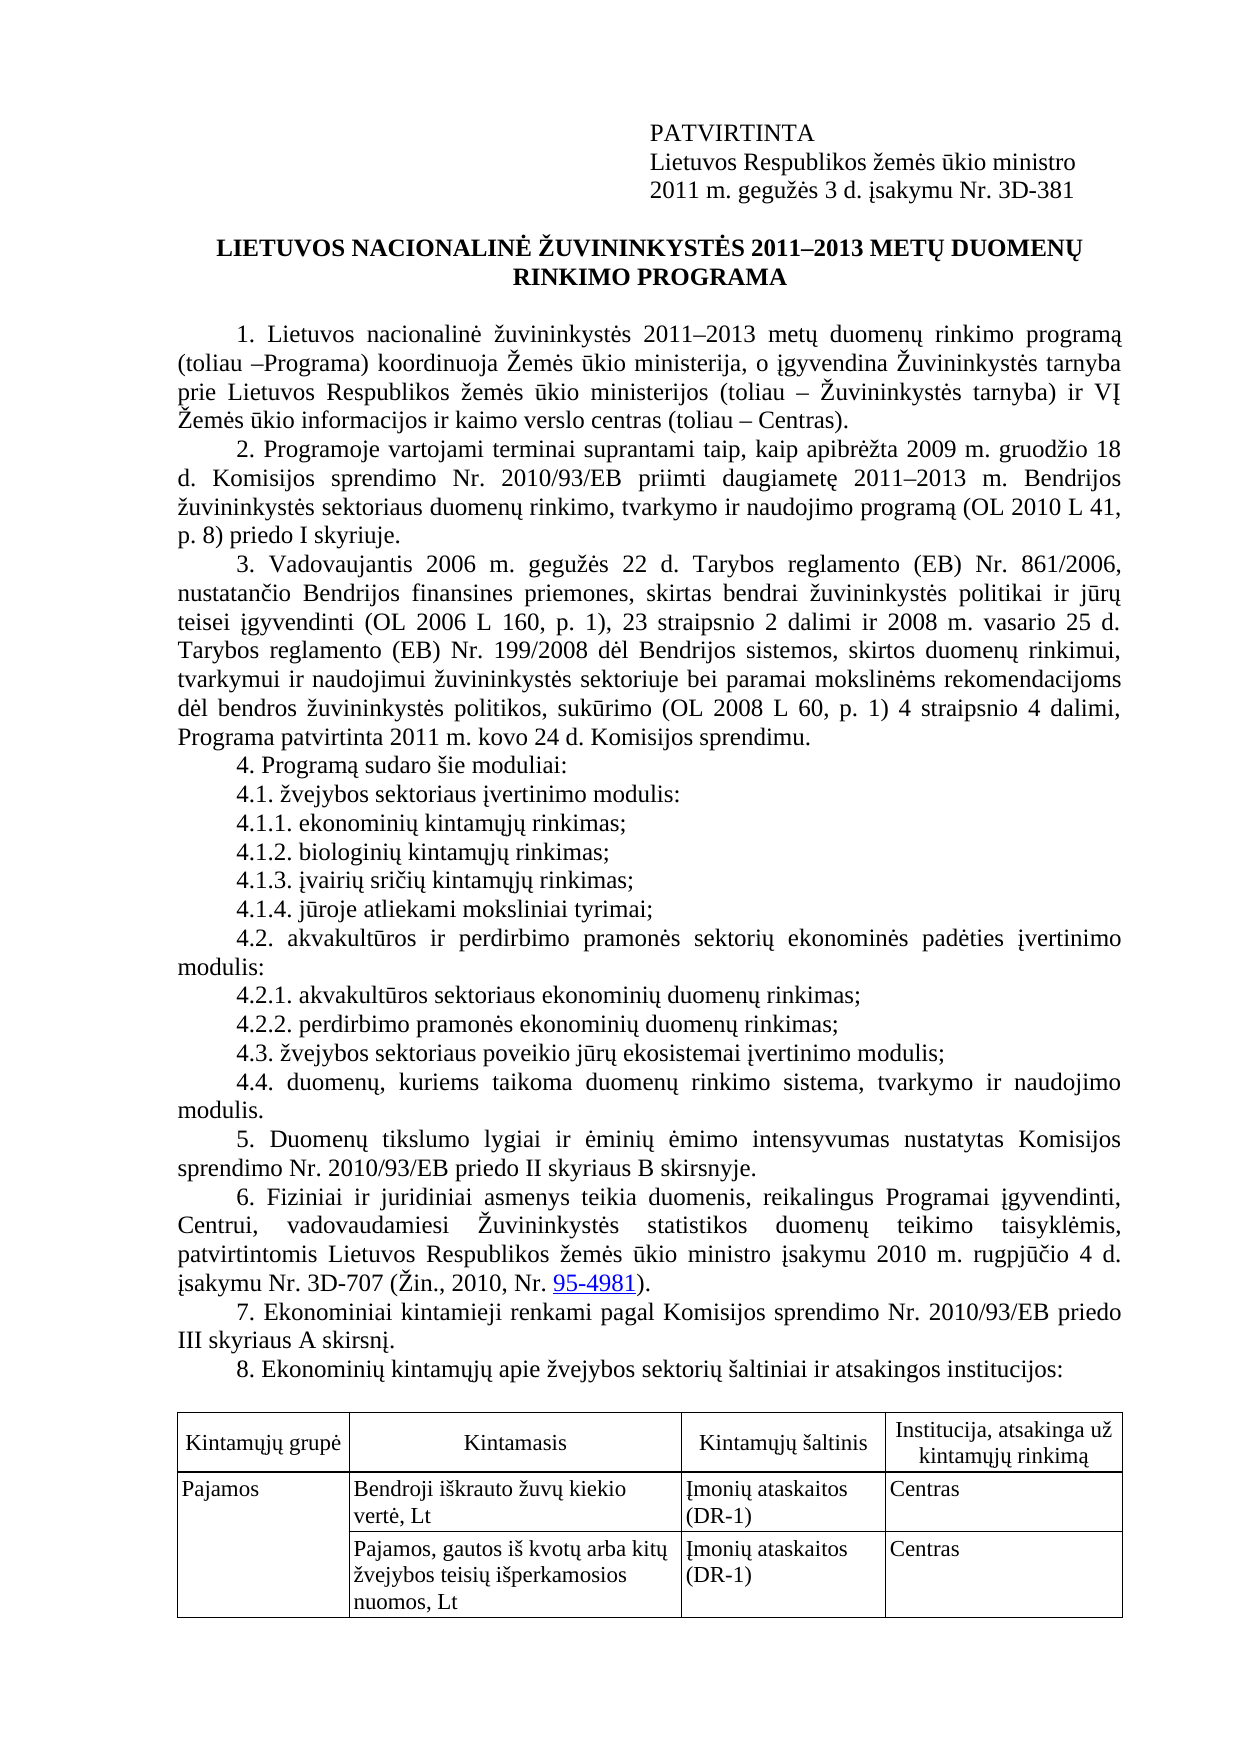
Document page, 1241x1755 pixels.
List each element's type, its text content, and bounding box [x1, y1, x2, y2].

text 4.1.3. įvairių sričių kintamųjų rinkimas; [177, 866, 1122, 894]
text 4.1.2. biologinių kintamųjų rinkimas; [177, 837, 1122, 866]
text 4.3. žvejybos sektoriaus poveikio jūrų ekosistemai įvertinimo modulis; [177, 1038, 1122, 1067]
table_cell Pajamos [178, 1473, 349, 1617]
text 4.1.1. ekonominių kintamųjų rinkimas; [177, 808, 1122, 837]
text 1. Lietuvos nacionalinė žuvininkystės 2011–2013 metų duomenų rinkimo programą (toliau –Programa) koordinuoja Žemės ūkio ministerija, o įgyvendina Žuvininkystės tarnyba prie Lietuvos Respublikos žemės ūkio ministerijos (toliau – Žuvininkystės tarnyba) ir VĮ Žemės ūkio informacijos ir kaimo verslo centras (toliau – Centras). [177, 319, 1122, 434]
text 5. Duomenų tikslumo lygiai ir ėminių ėmimo intensyvumas nustatytas Komisijos sprendimo Nr. 2010/93/EB priedo II skyriaus B skirsnyje. [177, 1124, 1122, 1182]
text 7. Ekonominiai kintamieji renkami pagal Komisijos sprendimo Nr. 2010/93/EB priedo III skyriaus A skirsnį. [177, 1297, 1122, 1354]
table_cell Centras [886, 1532, 1122, 1617]
text 4.4. duomenų, kuriems taikoma duomenų rinkimo sistema, tvarkymo ir naudojimo modulis. [177, 1067, 1122, 1124]
table_header Institucija, atsakinga už kintamųjų rinkimą [886, 1413, 1122, 1471]
table_cell Bendroji iškrauto žuvų kiekio vertė, Lt [350, 1473, 681, 1531]
table_cell Įmonių ataskaitos (DR-1) [682, 1473, 885, 1531]
text 8. Ekonominių kintamųjų apie žvejybos sektorių šaltiniai ir atsakingos institucijos: [177, 1354, 1122, 1383]
text 4.2. akvakultūros ir perdirbimo pramonės sektorių ekonominės padėties įvertinimo modulis: [177, 923, 1122, 981]
text 2. Programoje vartojami terminai suprantami taip, kaip apibrėžta 2009 m. gruodžio 18 d. Komisijos sprendimo Nr. 2010/93/EB priimti daugiametę 2011–2013 m. Bendrijos žuvininkystės sektoriaus duomenų rinkimo, tvarkymo ir naudojimo programą (OL 2010 L 41, p. 8) priedo I skyriuje. [177, 434, 1122, 549]
table_header Kintamųjų šaltinis [682, 1413, 885, 1471]
text 4.2.2. perdirbimo pramonės ekonominių duomenų rinkimas; [177, 1009, 1122, 1038]
text Lietuvos Respublikos žemės ūkio ministro [649, 147, 1122, 176]
text 6. Fiziniai ir juridiniai asmenys teikia duomenis, reikalingus Programai įgyvendinti, Centrui, vadovaudamiesi Žuvininkystės statistikos duomenų teikimo taisyklėmis, patvirtintomis Lietuvos Respublikos žemės ūkio ministro įsakymu 2010 m. rugpjūčio 4 d. įsakymu Nr. 3D-707 (Žin., 2010, Nr. 95-4981). [177, 1182, 1122, 1297]
text 3. Vadovaujantis 2006 m. gegužės 22 d. Tarybos reglamento (EB) Nr. 861/2006, nustatančio Bendrijos finansines priemones, skirtas bendrai žuvininkystės politikai ir jūrų teisei įgyvendinti (OL 2006 L 160, p. 1), 23 straipsnio 2 dalimi ir 2008 m. vasario 25 d. Tarybos reglamento (EB) Nr. 199/2008 dėl Bendrijos sistemos, skirtos duomenų rinkimui, tvarkymui ir naudojimui žuvininkystės sektoriuje bei paramai mokslinėms rekomendacijoms dėl bendros žuvininkystės politikos, sukūrimo (OL 2008 L 60, p. 1) 4 straipsnio 4 dalimi, Programa patvirtinta 2011 m. kovo 24 d. Komisijos sprendimu. [177, 549, 1122, 751]
text 4. Programą sudaro šie moduliai: [177, 751, 1122, 779]
text 4.1.4. jūroje atliekami moksliniai tyrimai; [177, 894, 1122, 923]
table_header Kintamųjų grupė [178, 1413, 349, 1471]
text 4.1. žvejybos sektoriaus įvertinimo modulis: [177, 779, 1122, 808]
text PATVIRTINTA [649, 118, 1122, 147]
text 4.2.1. akvakultūros sektoriaus ekonominių duomenų rinkimas; [177, 981, 1122, 1009]
table_header Kintamasis [350, 1413, 681, 1471]
table_cell Pajamos, gautos iš kvotų arba kitų žvejybos teisių išperkamosios nuomos, Lt [350, 1532, 681, 1617]
table_cell Įmonių ataskaitos (DR-1) [682, 1532, 885, 1617]
text LIETUVOS NACIONALINĖ ŽUVININKYSTĖS 2011–2013 METŲ DUOMENŲ RINKIMO PROGRAMA [177, 233, 1122, 291]
text 2011 m. gegužės 3 d. įsakymu Nr. 3D-381 [649, 176, 1122, 204]
table_cell Centras [886, 1473, 1122, 1531]
